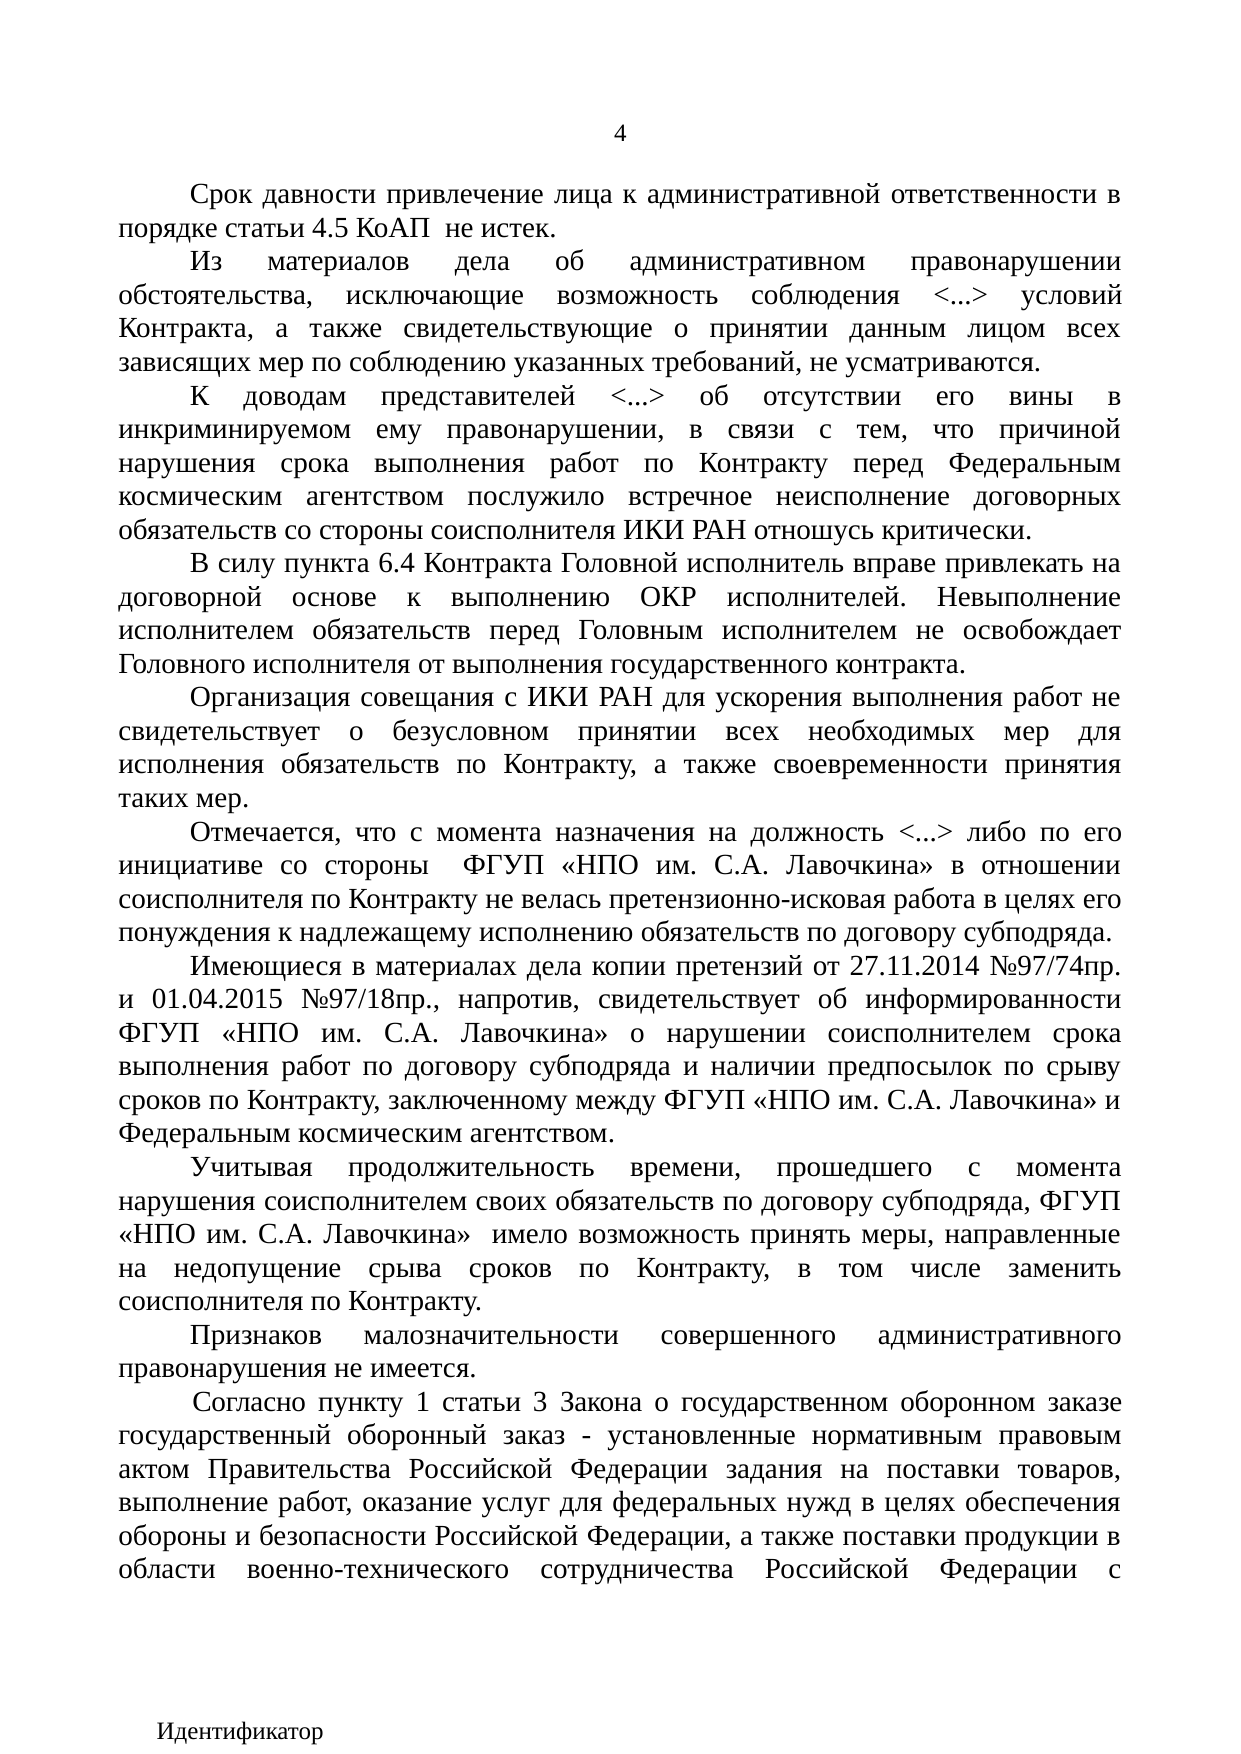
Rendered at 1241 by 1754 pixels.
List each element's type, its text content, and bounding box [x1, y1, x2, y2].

text Учитывая продолжительность времени, прошедшего с момента нарушения соисполнителем своих обязательств по договору субподряда, ФГУП «НПО им. С.А. Лавочкина» имело возможность принять меры, направленные на недопущение срыва сроков по Контракту, в том числе заменить соисполнителя по Контракту. [118, 1149, 1122, 1317]
text В силу пункта 6.4 Контракта Головной исполнитель вправе привлекать на договорной основе к выполнению ОКР исполнителей. Невыполнение исполнителем обязательств перед Головным исполнителем не освобождает Головного исполнителя от выполнения государственного контракта. [118, 545, 1122, 679]
text Организация совещания с ИКИ РАН для ускорения выполнения работ не свидетельствует о безусловном принятии всех необходимых мер для исполнения обязательств по Контракту, а также своевременности принятия таких мер. [118, 679, 1122, 814]
text Признаков малозначительности совершенного административного правонарушения не имеется. [118, 1317, 1122, 1384]
text Отмечается, что с момента назначения на должность <...> либо по его инициативе со стороны ФГУП «НПО им. С.А. Лавочкина» в отношении соисполнителя по Контракту не велась претензионно-исковая работа в целях его понуждения к надлежащему исполнению обязательств по договору субподряда. [118, 814, 1122, 948]
text Согласно пункту 1 статьи 3 Закона о государственном оборонном заказе государственный оборонный заказ - установленные нормативным правовым актом Правительства Российской Федерации задания на поставки товаров, выполнение работ, оказание услуг для федеральных нужд в целях обеспечения обороны и безопасности Российской Федерации, а также поставки продукции в области военно-технического сотрудничества Российской Федерации с [118, 1384, 1122, 1585]
text Срок давности привлечение лица к административной ответственности в порядке статьи 4.5 КоАП не истек. [118, 176, 1122, 243]
text Имеющиеся в материалах дела копии претензий от 27.11.2014 №97/74пр. и 01.04.2015 №97/18пр., напротив, свидетельствует об информированности ФГУП «НПО им. С.А. Лавочкина» о нарушении соисполнителем срока выполнения работ по договору субподряда и наличии предпосылок по срыву сроков по Контракту, заключенному между ФГУП «НПО им. С.А. Лавочкина» и Федеральным космическим агентством. [118, 948, 1122, 1149]
text Из материалов дела об административном правонарушении обстоятельства, исключающие возможность соблюдения <...> условий Контракта, а также свидетельствующие о принятии данным лицом всех зависящих мер по соблюдению указанных требований, не усматриваются. [118, 243, 1122, 378]
text К доводам представителей <...> об отсутствии его вины в инкриминируемом ему правонарушении, в связи с тем, что причиной нарушения срока выполнения работ по Контракту перед Федеральным космическим агентством послужило встречное неисполнение договорных обязательств со стороны соисполнителя ИКИ РАН отношусь критически. [118, 378, 1122, 545]
